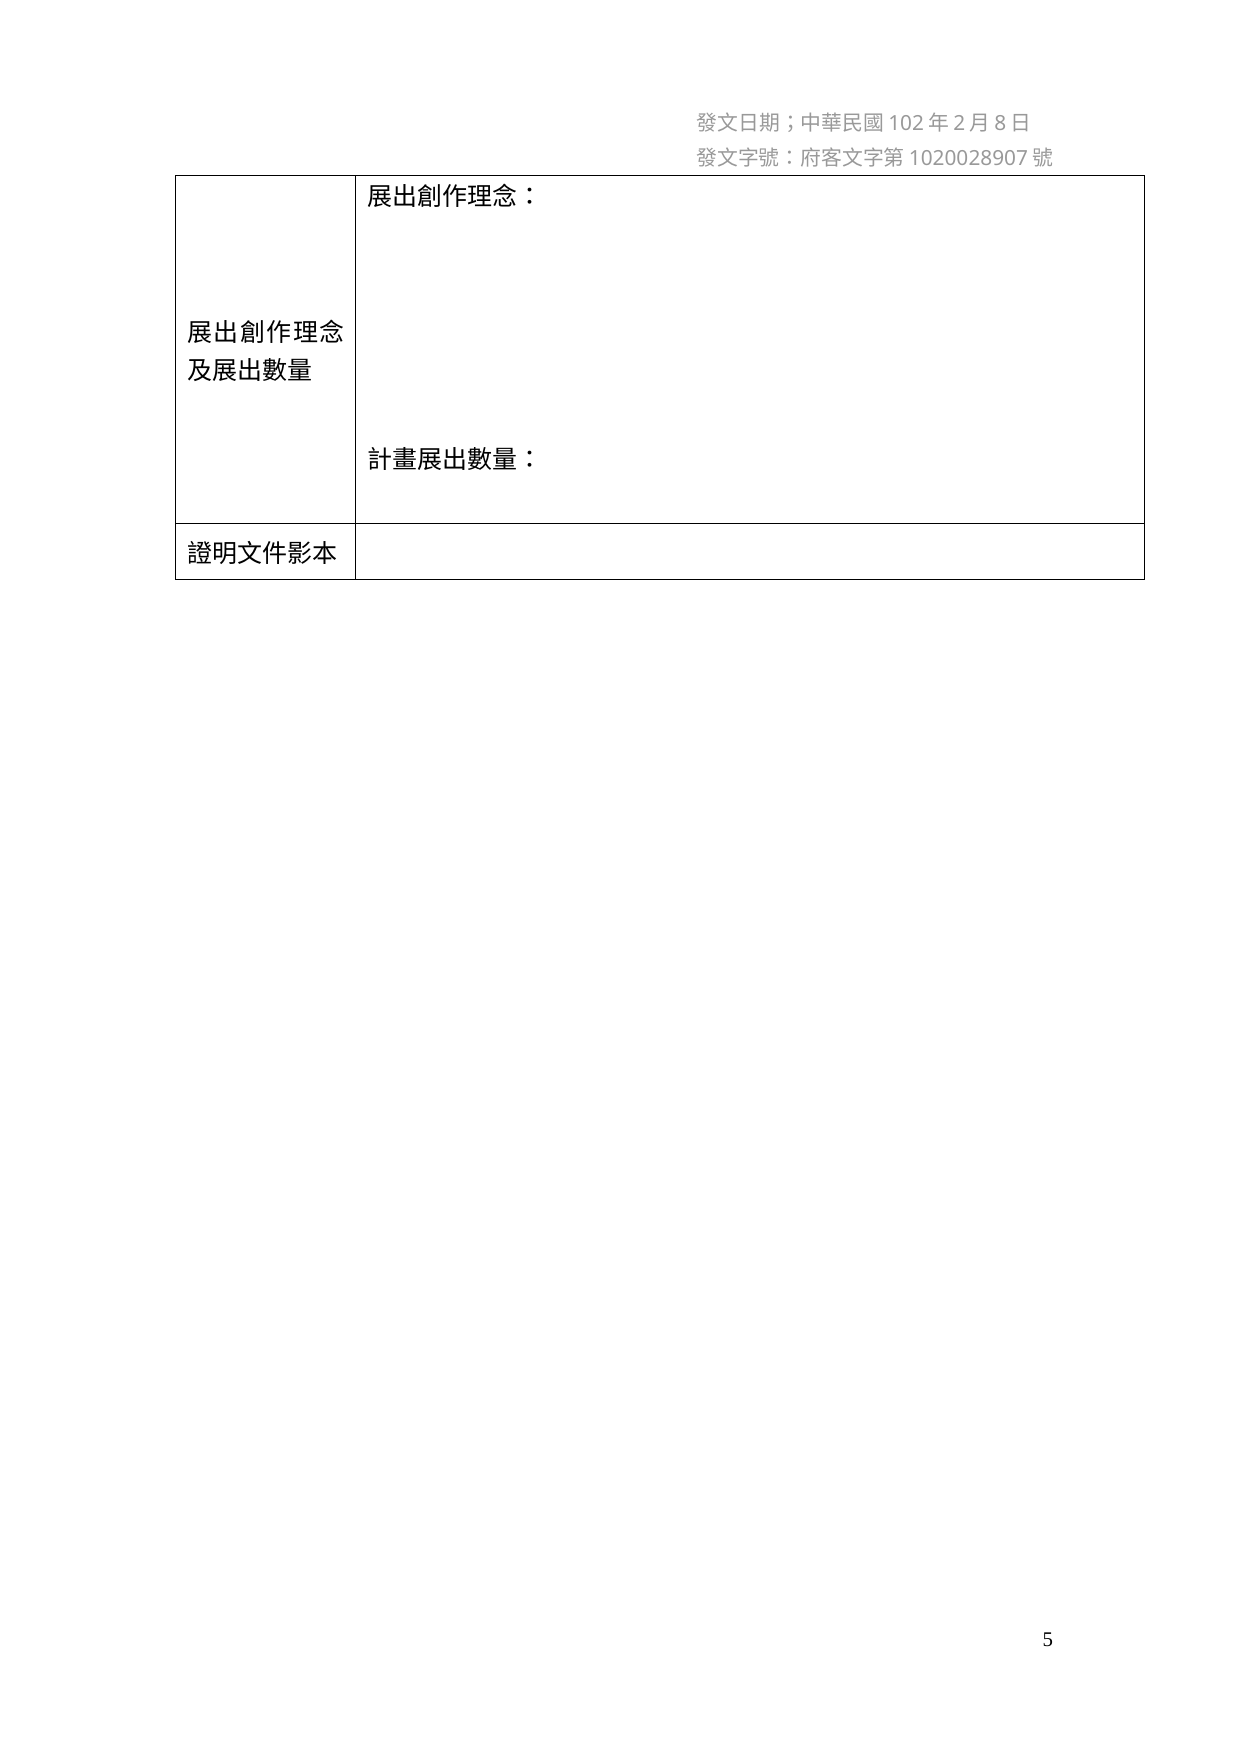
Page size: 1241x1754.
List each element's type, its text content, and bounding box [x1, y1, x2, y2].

table_cell 展出創作理念： 計畫展出數量： [356, 176, 1144, 523]
table_cell 展出創作理念及展出數量 [176, 176, 355, 523]
table_cell 證明文件影本 [176, 524, 355, 579]
table_cell [356, 524, 1144, 579]
